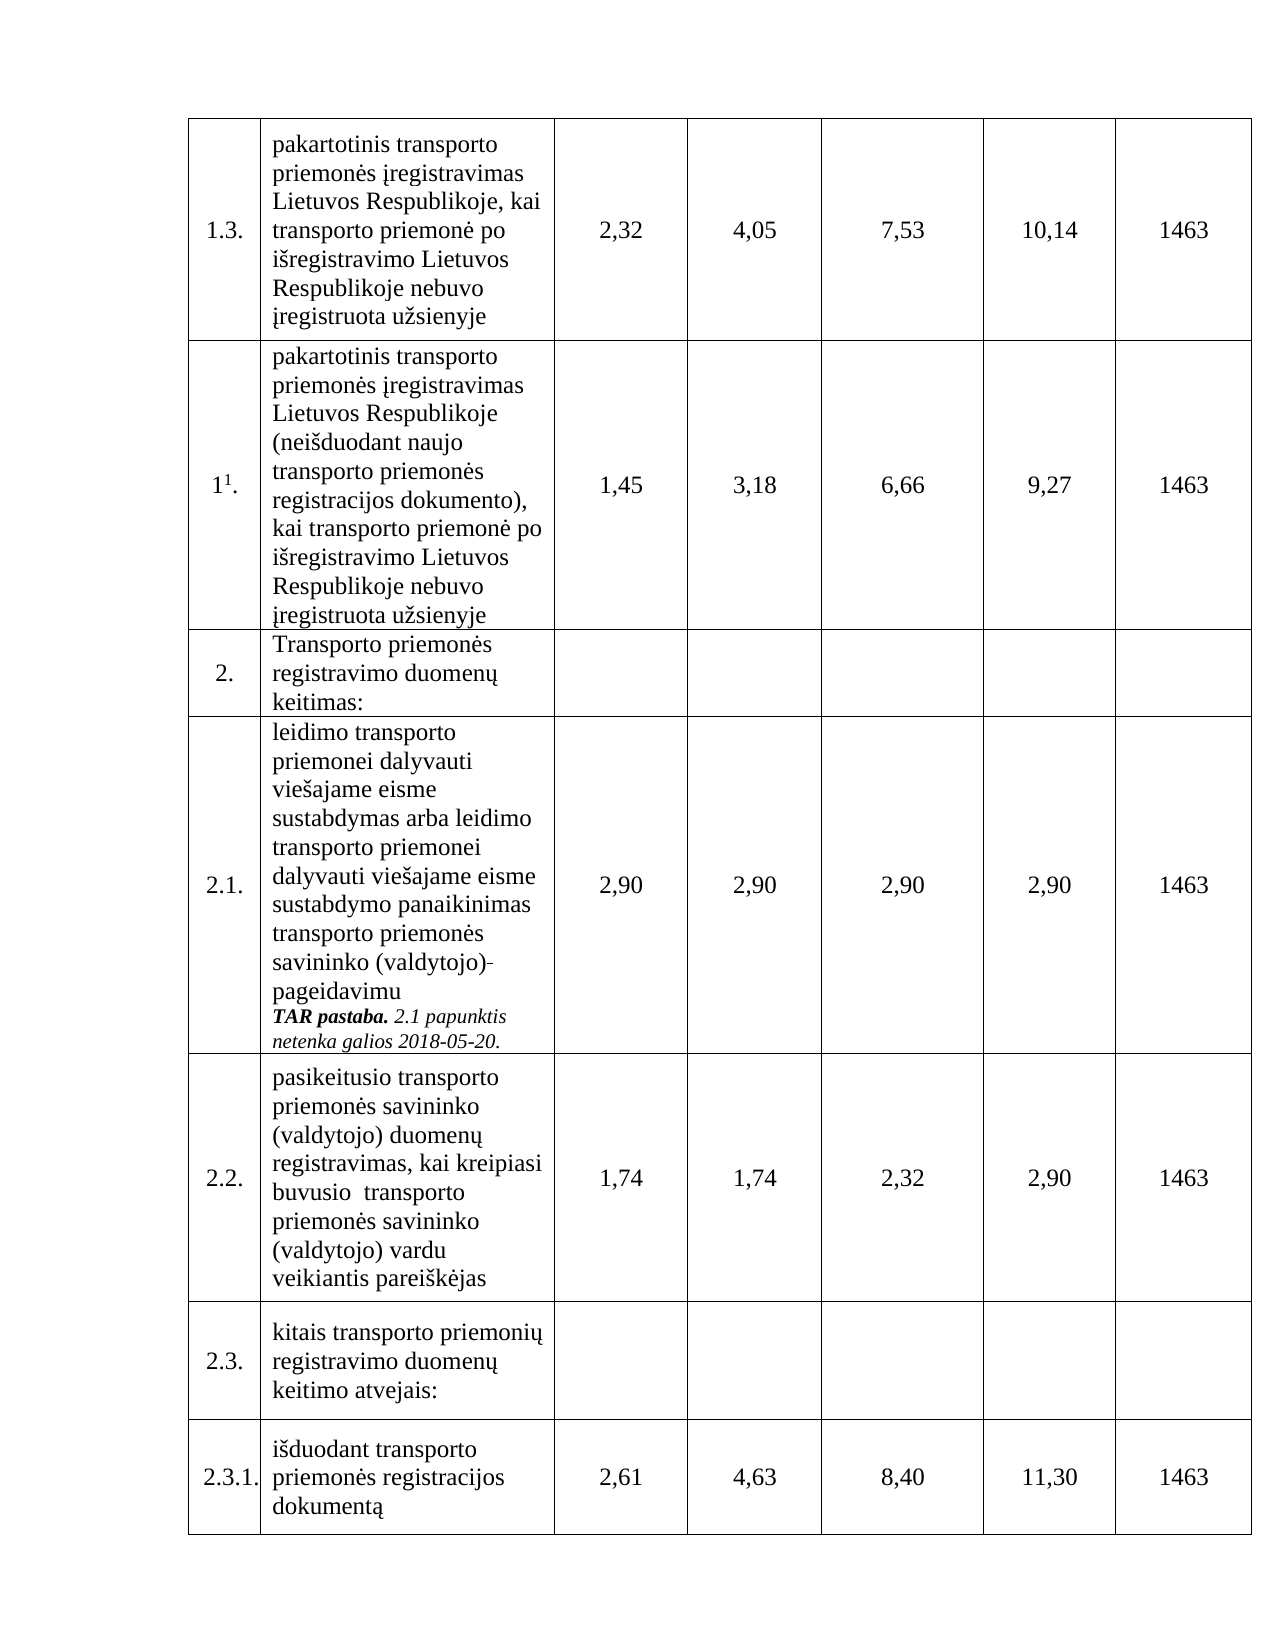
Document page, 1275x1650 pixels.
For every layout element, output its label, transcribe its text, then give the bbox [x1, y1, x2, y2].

table_cell pakartotinis transporto priemonės įregistravimas Lietuvos Respublikoje, kai transporto priemonė po išregistravimo Lietuvos Respublikoje nebuvo įregistruota užsienyje [261, 119, 554, 340]
table_cell 1463 [1116, 717, 1251, 1053]
table_cell 1463 [1116, 1054, 1251, 1301]
table_cell [984, 630, 1115, 716]
table_cell Transporto priemonės registravimo duomenų keitimas: [261, 630, 554, 716]
table_cell 1.3. [189, 119, 260, 340]
table_cell 2,61 [555, 1420, 687, 1533]
table_cell 8,40 [822, 1420, 983, 1533]
table_cell 2.2. [189, 1054, 260, 1301]
table_cell 2,32 [555, 119, 687, 340]
table_cell [688, 1302, 821, 1419]
table_cell leidimo transporto priemonei dalyvauti viešajame eisme sustabdymas arba leidimo transporto priemonei dalyvauti viešajame eisme sustabdymo panaikinimas transporto priemonės savininko (valdytojo) pageidavimu TAR pastaba. 2.1 papunktis netenka galios 2018-05-20. [261, 717, 554, 1053]
table_cell 6,66 [822, 341, 983, 628]
table_cell 3,18 [688, 341, 821, 628]
table_cell [822, 1302, 983, 1419]
table_cell 7,53 [822, 119, 983, 340]
table_cell pakartotinis transporto priemonės įregistravimas Lietuvos Respublikoje (neišduodant naujo transporto priemonės registracijos dokumento), kai transporto priemonė po išregistravimo Lietuvos Respublikoje nebuvo įregistruota užsienyje [261, 341, 554, 628]
table_cell 1463 [1116, 341, 1251, 628]
table_cell kitais transporto priemonių registravimo duomenų keitimo atvejais: [261, 1302, 554, 1419]
table_cell 2,32 [822, 1054, 983, 1301]
table_cell 10,14 [984, 119, 1115, 340]
table_cell 2.3.1. [189, 1420, 260, 1533]
table_cell 2,90 [984, 1054, 1115, 1301]
table_cell 2,90 [688, 717, 821, 1053]
table_cell 1463 [1116, 1420, 1251, 1533]
table_cell 2.3. [189, 1302, 260, 1419]
table_cell pasikeitusio transporto priemonės savininko (valdytojo) duomenų registravimas, kai kreipiasi buvusio transporto priemonės savininko (valdytojo) vardu veikiantis pareiškėjas [261, 1054, 554, 1301]
table_cell 11,30 [984, 1420, 1115, 1533]
table_cell [555, 630, 687, 716]
table_cell 2,90 [822, 717, 983, 1053]
table_cell 1,74 [555, 1054, 687, 1301]
table_cell [688, 630, 821, 716]
table_cell 4,63 [688, 1420, 821, 1533]
table_cell 4,05 [688, 119, 821, 340]
table_cell [555, 1302, 687, 1419]
table_cell [984, 1302, 1115, 1419]
table_cell 2. [189, 630, 260, 716]
table_cell išduodant transporto priemonės registracijos dokumentą [261, 1420, 554, 1533]
table_cell [1116, 630, 1251, 716]
table_cell 2,90 [984, 717, 1115, 1053]
table_cell 1463 [1116, 119, 1251, 340]
table_cell 11. [189, 341, 260, 628]
table_cell 2.1. [189, 717, 260, 1053]
table_cell [822, 630, 983, 716]
table_cell [1116, 1302, 1251, 1419]
table_cell 1,74 [688, 1054, 821, 1301]
table_cell 2,90 [555, 717, 687, 1053]
table_cell 9,27 [984, 341, 1115, 628]
table_cell 1,45 [555, 341, 687, 628]
